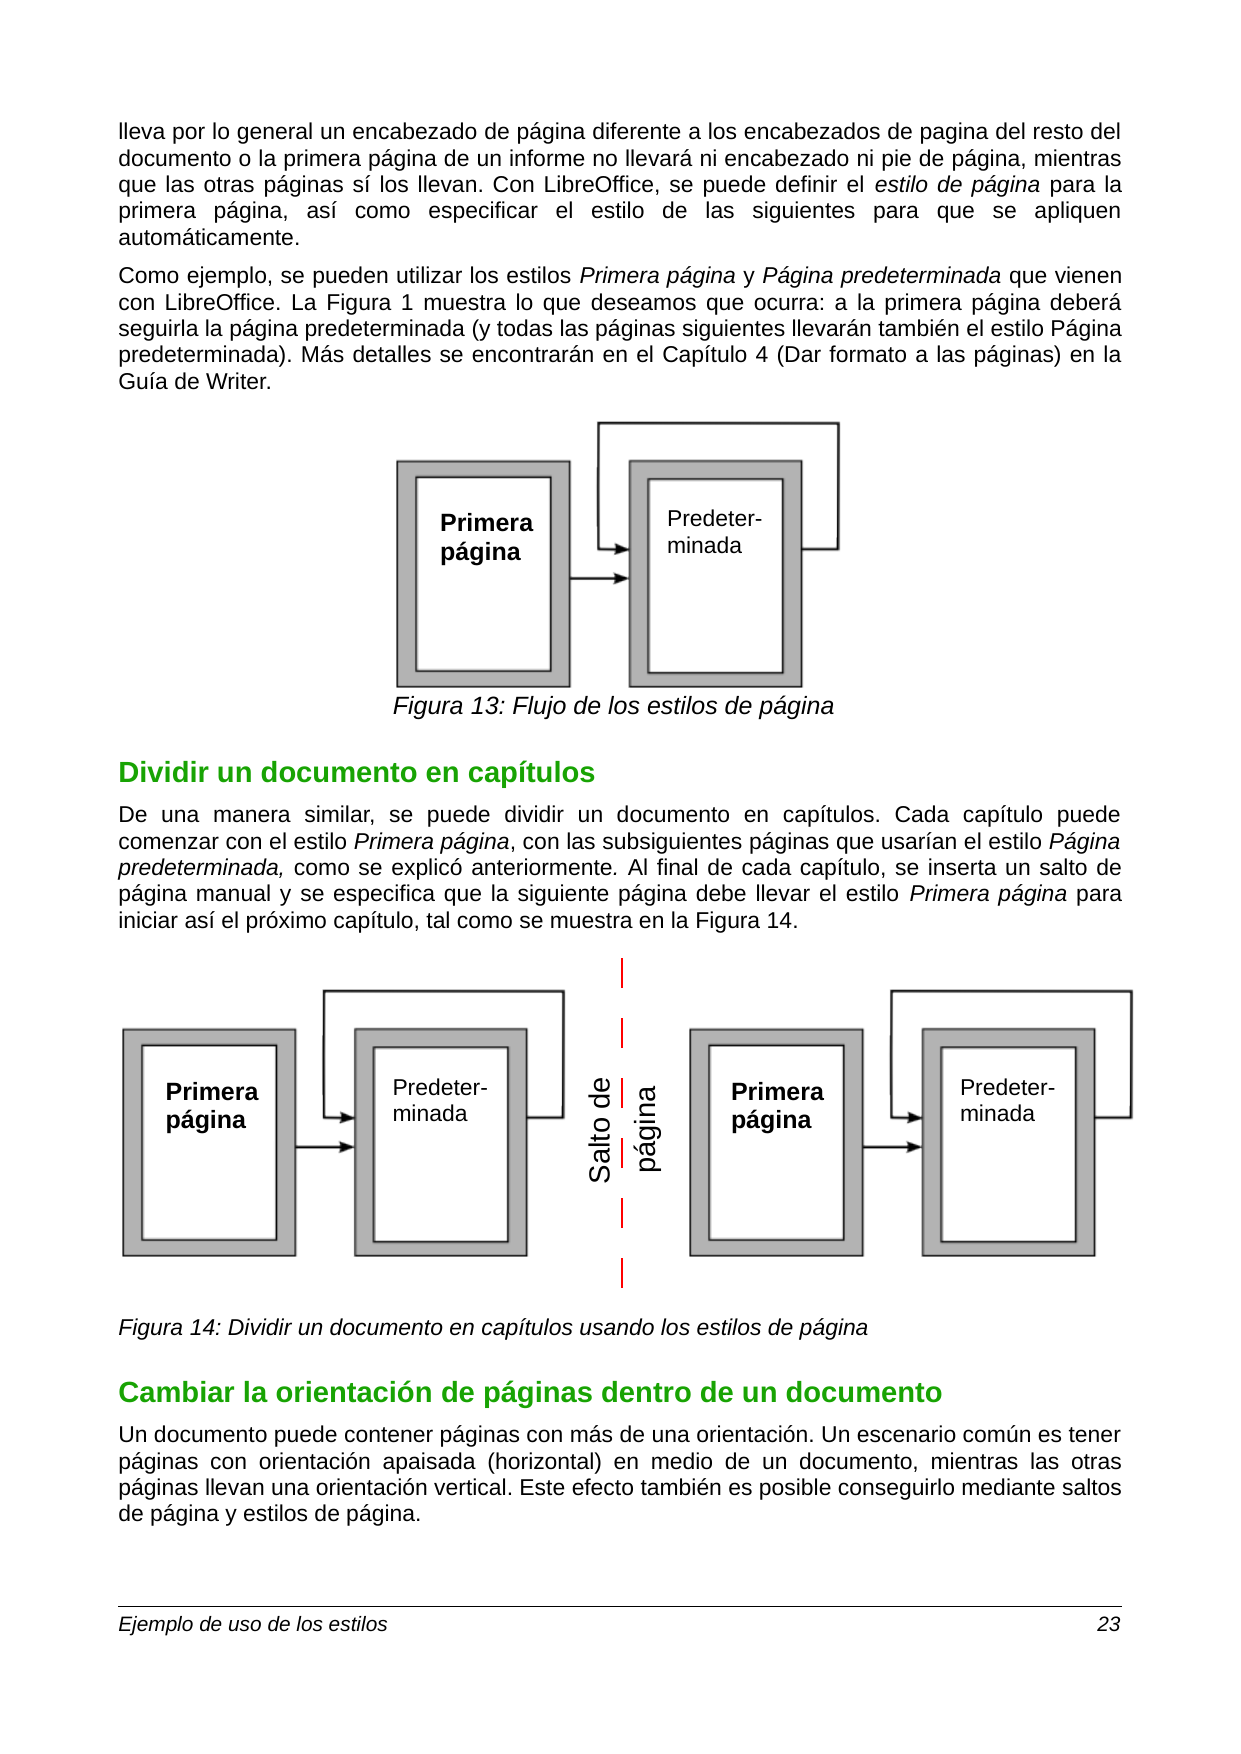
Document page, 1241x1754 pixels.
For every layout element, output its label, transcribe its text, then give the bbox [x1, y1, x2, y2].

text De una manera similar, se puede dividir un documento en capítulos. Cada capítulo puede comenzar con el estilo Primera página, con las subsiguientes páginas que usarían el estilo Página predeterminada, como se explicó anteriormente. Al final de cada capítulo, se inserta un salto de página manual y se especifica que la siguiente página debe llevar el estilo Primera página para iniciar así el próximo capítulo, tal como se muestra en la Figura 14. [118, 801, 1122, 933]
picture [392, 419, 848, 691]
text Como ejemplo, se pueden utilizar los estilos Primera página y Página predeterminada que vienen con LibreOffice. La Figura 1 muestra lo que deseamos que ocurra: a la primera página deberá seguirla la página predeterminada (y todas las páginas siguientes llevarán también el estilo Página predeterminada). Más detalles se encontrarán en el Capítulo 4 (Dar formato a las páginas) en la Guía de Writer. [118, 262, 1122, 394]
picture [118, 987, 573, 1260]
text Un documento puede contener páginas con más de una orientación. Un escenario común es tener páginas con orientación apaisada (horizontal) en medio de un documento, mientras las otras páginas llevan una orientación vertical. Este efecto también es posible conseguirlo mediante saltos de página y estilos de página. [118, 1421, 1122, 1527]
text Figura 13: Flujo de los estilos de página [393, 691, 848, 720]
picture [685, 987, 1141, 1260]
text Figura 14: Dividir un documento en capítulos usando los estilos de página [118, 958, 1141, 1340]
subtitle Cambiar la orientación de páginas dentro de un documento [118, 1375, 1122, 1409]
text lleva por lo general un encabezado de página diferente a los encabezados de pagina del resto del documento o la primera página de un informe no llevará ni encabezado ni pie de página, mientras que las otras páginas sí los llevan. Con LibreOffice, se puede definir el estilo de página para la primera página, así como especificar el estilo de las siguientes para que se apliquen automáticamente. [118, 118, 1122, 250]
subtitle Dividir un documento en capítulos [118, 755, 1122, 789]
